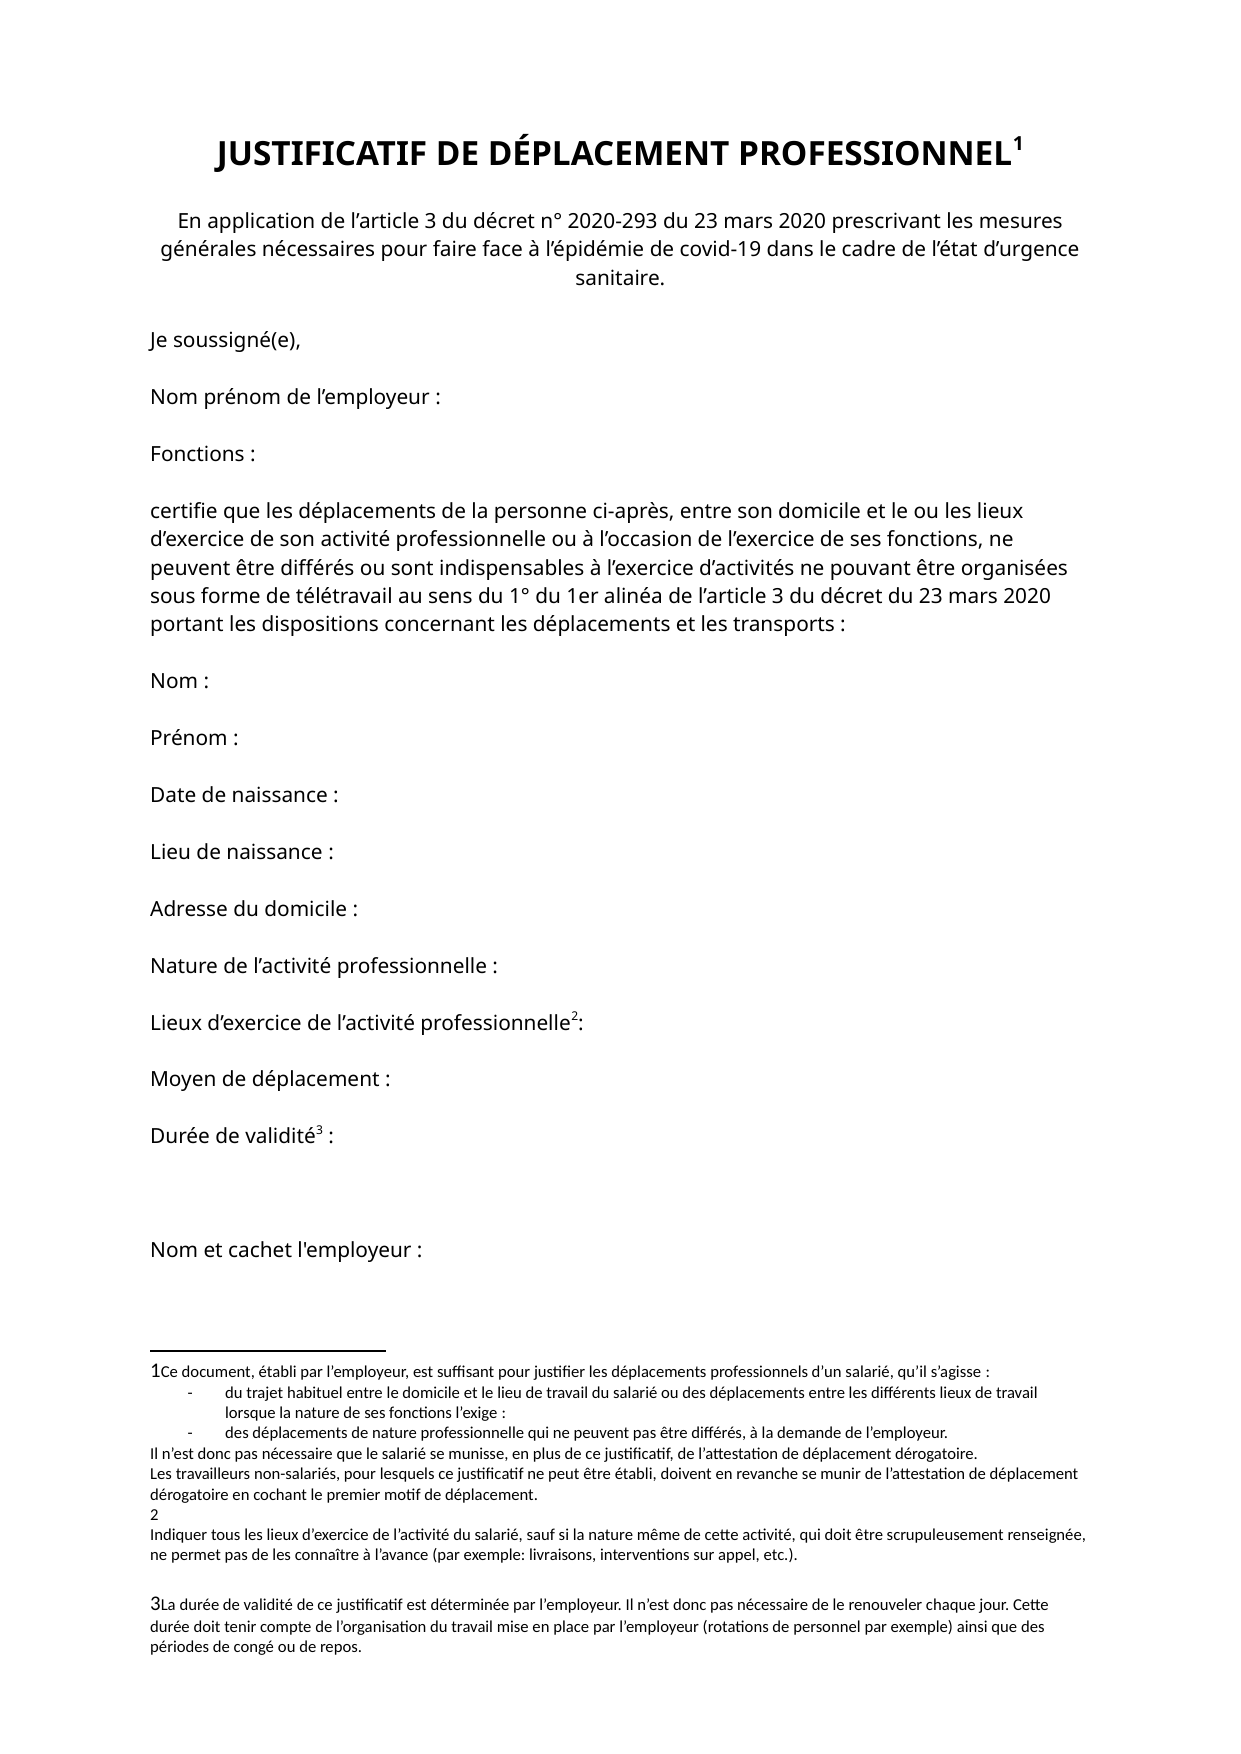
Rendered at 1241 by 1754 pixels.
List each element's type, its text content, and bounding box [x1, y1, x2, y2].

text Moyen de déplacement : [150, 1064, 1090, 1093]
text Ce document, établi par l’employeur, est suffisant pour justifier les déplacements professionnels d’un salarié, qu’il s’agisse : [150, 1357, 1090, 1382]
text Prénom : [150, 723, 1090, 752]
text Nom et cachet l'employeur : [150, 1235, 1090, 1263]
text Nom : [150, 666, 1090, 695]
text Fonctions : [150, 439, 1090, 467]
text Lieu de naissance : [150, 837, 1090, 865]
text Les travailleurs non-salariés, pour lesquels ce justificatif ne peut être établi, doivent en revanche se munir de l’attestation de déplacement dérogatoire en cochant le premier motif de déplacement. [150, 1463, 1090, 1504]
list du trajet habituel entre le domicile et le lieu de travail du salarié ou des déplacements entre les différents lieux de travail lorsque la nature de ses fonctions l’exige : [187, 1382, 1090, 1423]
text certifie que les déplacements de la personne ci-après, entre son domicile et le ou les lieux d’exercice de son activité professionnelle ou à l’occasion de l’exercice de ses fonctions, ne peuvent être différés ou sont indispensables à l’exercice d’activités ne pouvant être organisées sous forme de télétravail au sens du 1° du 1er alinéa de l’article 3 du décret du 23 mars 2020 portant les dispositions concernant les déplacements et les transports : [150, 496, 1090, 638]
list des déplacements de nature professionnelle qui ne peuvent pas être différés, à la demande de l’employeur. [187, 1423, 1090, 1443]
text Nature de l’activité professionnelle : [150, 951, 1090, 979]
text Durée de validité : [150, 1121, 1090, 1150]
text Je soussigné(e), [150, 325, 1090, 353]
text Date de naissance : [150, 780, 1090, 808]
text En application de l’article 3 du décret n° 2020-293 du 23 mars 2020 prescrivant les mesures générales nécessaires pour faire face à l’épidémie de covid-19 dans le cadre de l’état d’urgence sanitaire. [150, 206, 1090, 291]
text Indiquer tous les lieux d’exercice de l’activité du salarié, sauf si la nature même de cette activité, qui doit être scrupuleusement renseignée, ne permet pas de les connaître à l’avance (par exemple: livraisons, interventions sur appel, etc.). [150, 1524, 1090, 1565]
text Adresse du domicile : [150, 894, 1090, 922]
text Nom prénom de l’employeur : [150, 382, 1090, 410]
text Lieux d’exercice de l’activité professionnelle: [150, 1008, 1090, 1036]
subtitle JUSTIFICATIF DE DÉPLACEMENT PROFESSIONNEL [150, 130, 1090, 175]
text Il n’est donc pas nécessaire que le salarié se munisse, en plus de ce justificatif, de l’attestation de déplacement dérogatoire. [150, 1443, 1090, 1463]
text La durée de validité de ce justificatif est déterminée par l’employeur. Il n’est donc pas nécessaire de le renouveler chaque jour. Cette durée doit tenir compte de l’organisation du travail mise en place par l’employeur (rotations de personnel par exemple) ainsi que des périodes de congé ou de repos. [150, 1590, 1090, 1656]
